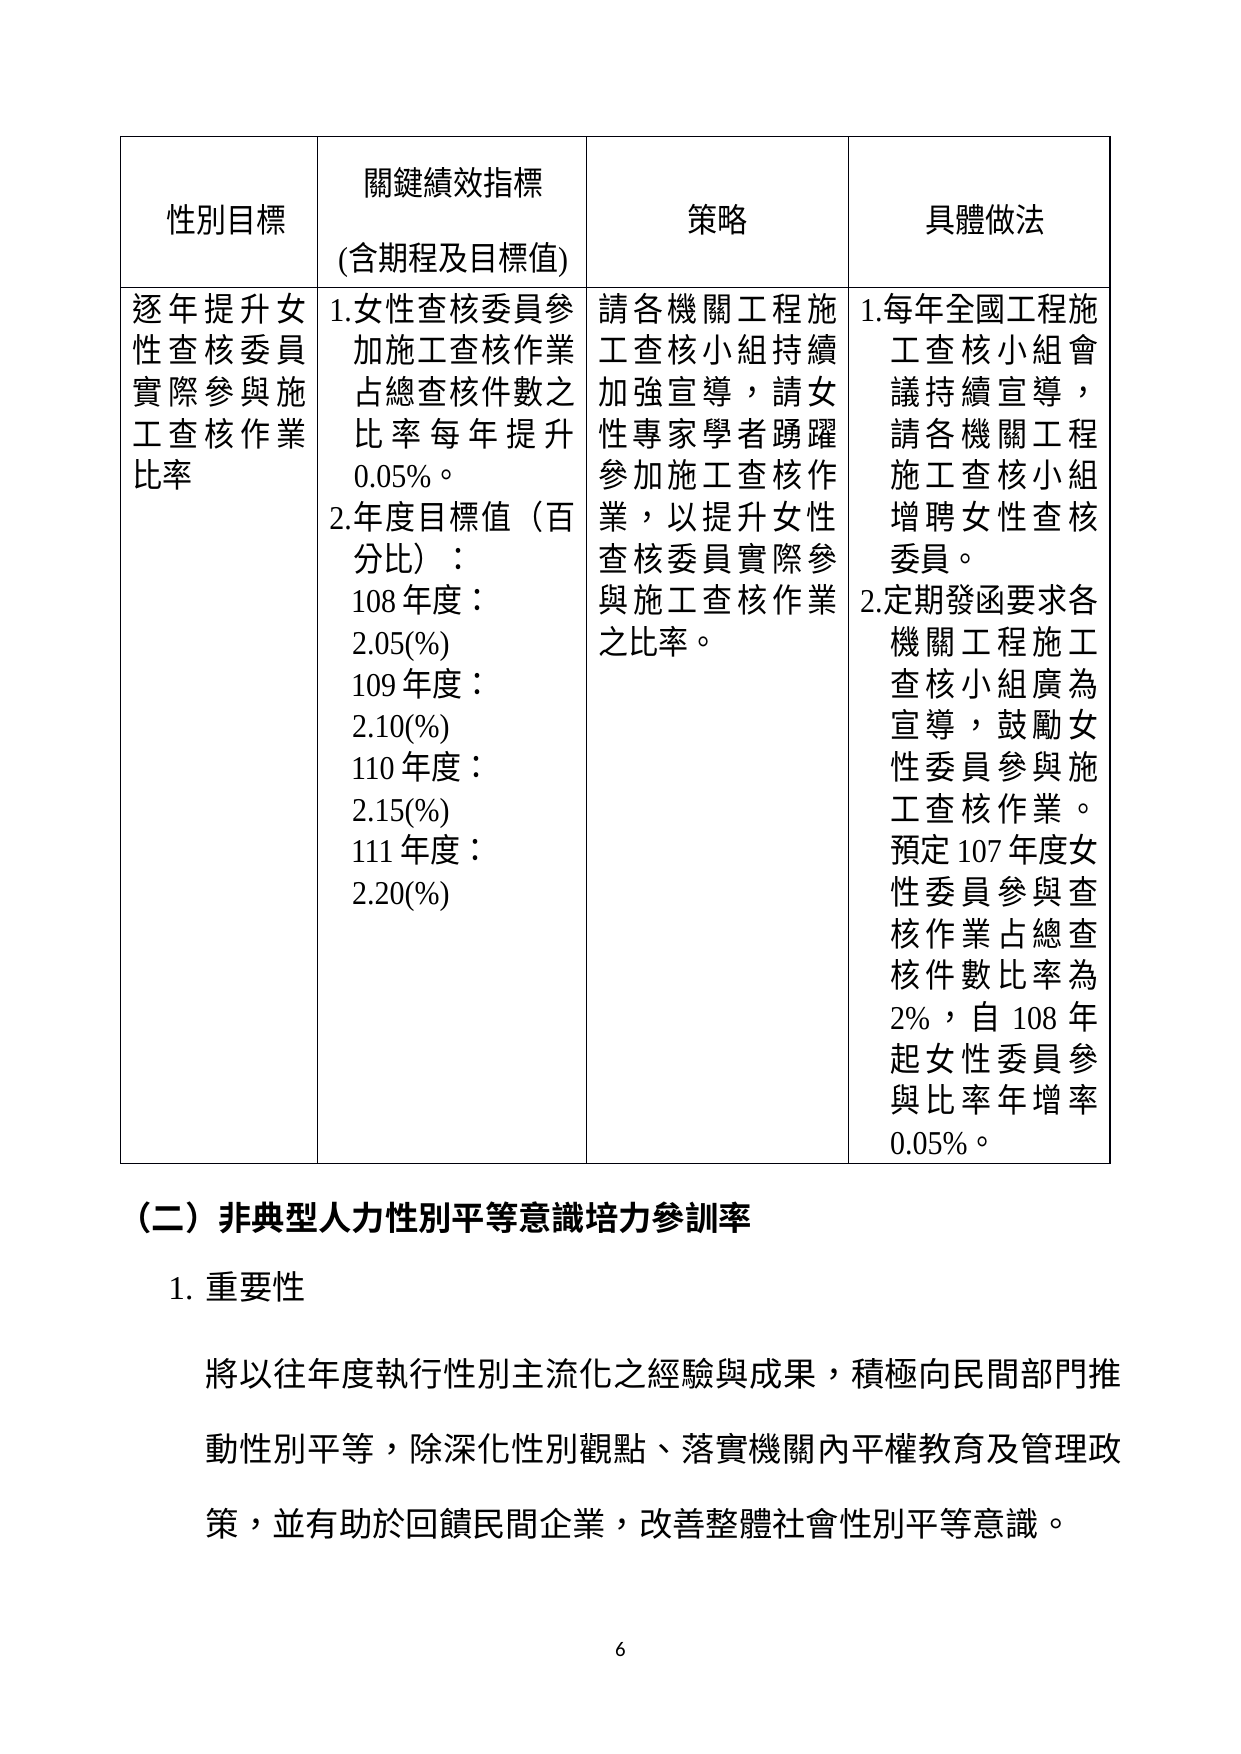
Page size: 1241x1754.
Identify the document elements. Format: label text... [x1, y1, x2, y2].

table_header 策略 [587, 137, 848, 287]
list 將以往年度執行性別主流化之經驗與成果，積極向民間部門推動性別平等，除深化性別觀點、落實機關內平權教育及管理政策，並有助於回饋民間企業，改善整體社會性別平等意識。 [206, 1328, 1122, 1553]
table_cell 逐年提升女性查核委員實際參與施工查核作業比率 [121, 288, 317, 1163]
table_header 性別目標 [121, 137, 317, 287]
table_cell 1.女性查核委員參加施工查核作業占總查核件數之比率每年提升0.05%。 2.年度目標值（百分比）： 108年度：2.05(%) 109年度：2.10(%) 110年度：2.15(%) 111年度：2.20(%) [318, 288, 586, 1163]
list 重要性 [168, 1241, 1122, 1316]
table_header 關鍵績效指標 (含期程及目標值) [318, 137, 586, 287]
table_cell 1.每年全國工程施工查核小組會議持續宣導，請各機關工程施工查核小組增聘女性查核委員。 2.定期發函要求各機關工程施工查核小組廣為宣導，鼓勵女性委員參與施工查核作業。預定107年度女性委員參與查核作業占總查核件數比率為2%，自108年起女性委員參與比率年增率0.05%。 [849, 288, 1109, 1163]
list 非典型人力性別平等意識培力參訓率 [168, 1189, 1122, 1241]
table_header 具體做法 [849, 137, 1109, 287]
table_cell 請各機關工程施工查核小組持續加強宣導，請女性專家學者踴躍參加施工查核作業，以提升女性查核委員實際參與施工查核作業之比率。 [587, 288, 848, 1163]
